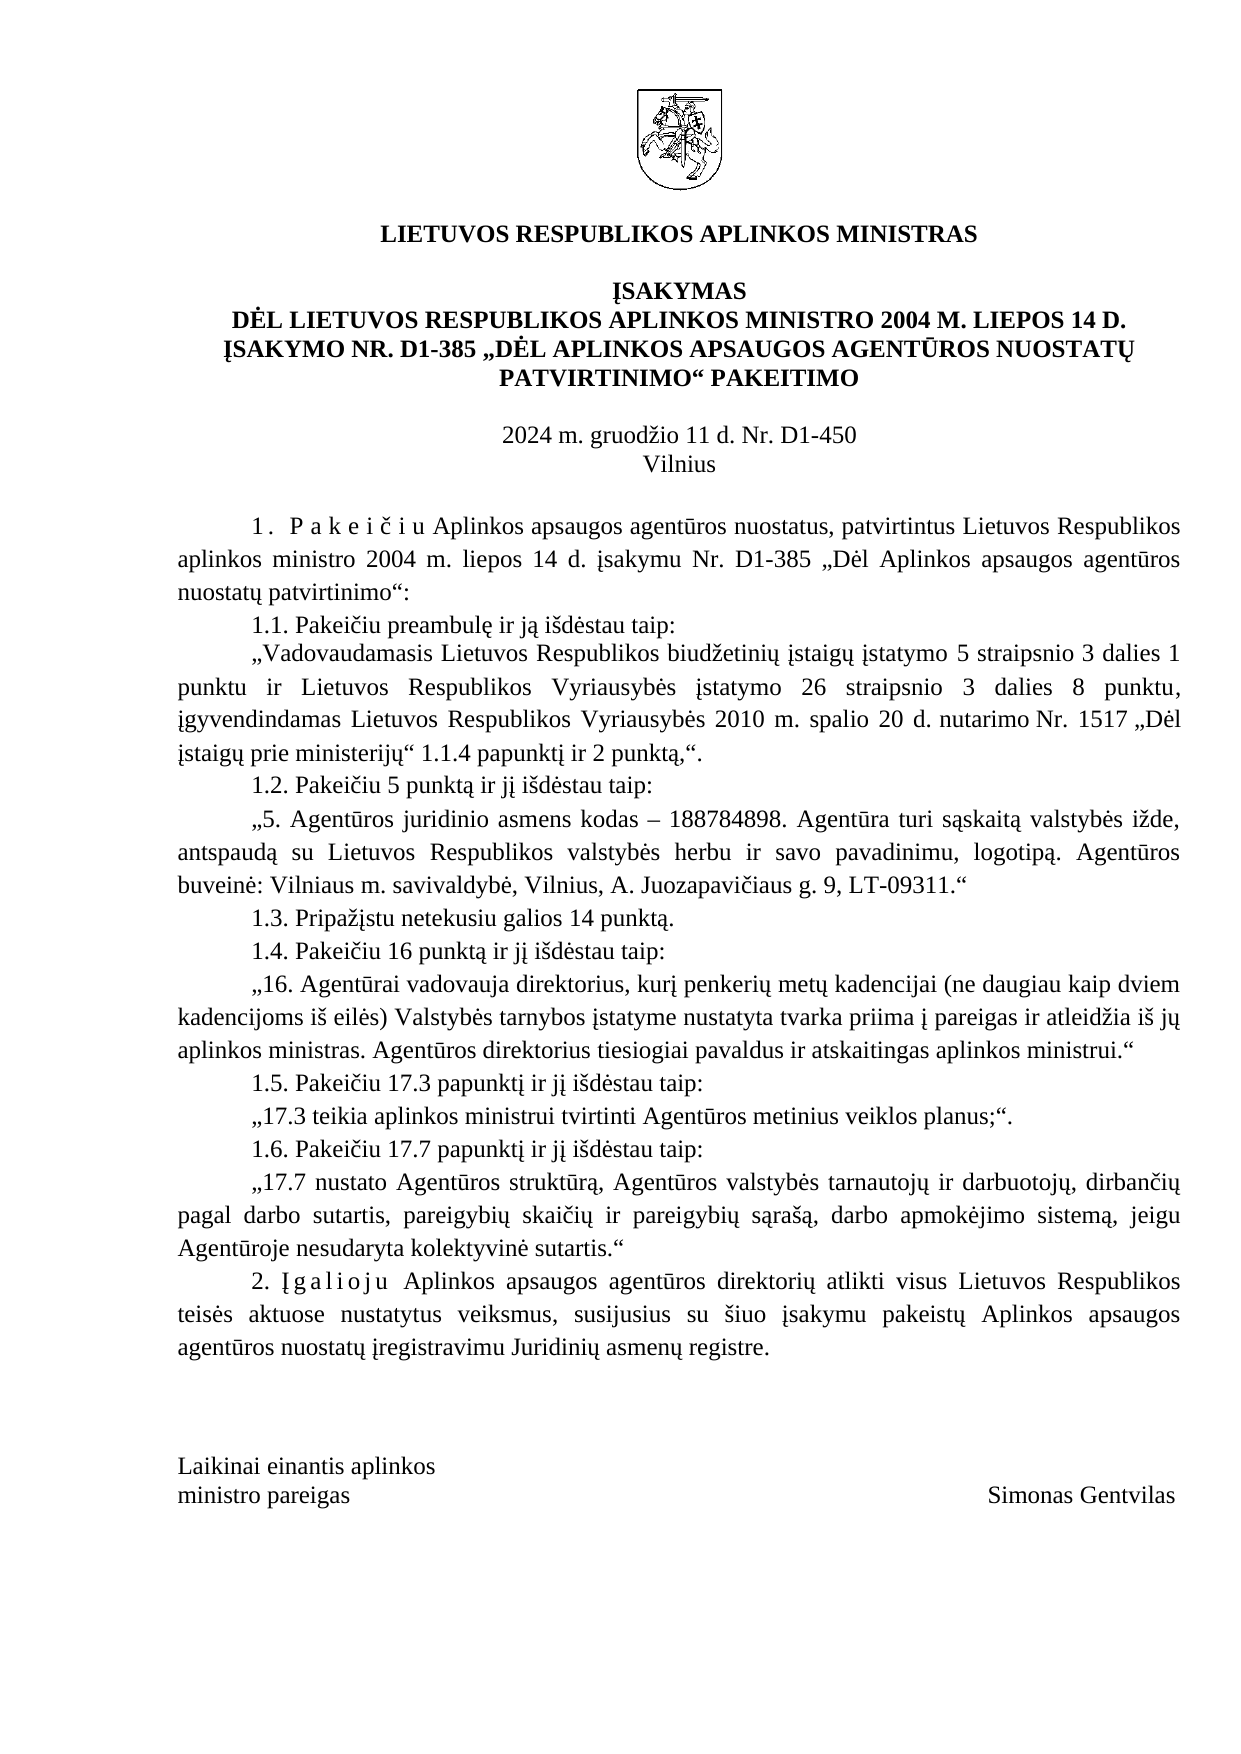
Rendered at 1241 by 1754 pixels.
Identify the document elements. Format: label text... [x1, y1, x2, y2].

text „5. Agentūros juridinio asmens kodas – 188784898. Agentūra turi sąskaitą valstybės ižde, antspaudą su Lietuvos Respublikos valstybės herbu ir savo pavadinimu, logotipą. Agentūros buveinė: Vilniaus m. savivaldybė, Vilnius, A. Juozapavičiaus g. 9, LT-09311.“ [177, 804, 1181, 898]
text 1.2. Pakeičiu 5 punktą ir jį išdėstau taip: [177, 771, 1181, 799]
text DĖL LIETUVOS RESPUBLIKOS APLINKOS MINISTRO 2004 M. LIEPOS 14 D. ĮSAKYMO NR. D1-385 „DĖL APLINKOS APSAUGOS AGENTŪROS NUOSTATŲ PATVIRTINIMO“ PAKEITIMO [177, 305, 1181, 391]
text „Vadovaudamasis Lietuvos Respublikos biudžetinių įstaigų įstatymo 5 straipsnio 3 dalies 1 punktu ir Lietuvos Respublikos Vyriausybės įstatymo 26 straipsnio 3 dalies 8 punktu, įgyvendindamas Lietuvos Respublikos Vyriausybės 2010 m. spalio 20 d. nutarimo Nr. 1517 „Dėl įstaigų prie ministerijų“ 1.1.4 papunktį ir 2 punktą,“. [177, 638, 1181, 766]
text LIETUVOS RESPUBLIKOS APLINKOS MINISTRAS [177, 219, 1181, 248]
text ĮSAKYMAS [177, 276, 1181, 305]
text „16. Agentūrai vadovauja direktorius, kurį penkerių metų kadencijai (ne daugiau kaip dviem kadencijoms iš eilės) Valstybės tarnybos įstatyme nustatyta tvarka priima į pareigas ir atleidžia iš jų aplinkos ministras. Agentūros direktorius tiesiogiai pavaldus ir atskaitingas aplinkos ministrui.“ [177, 969, 1181, 1063]
text Laikinai einantis aplinkos [177, 1451, 1181, 1480]
text 1.5. Pakeičiu 17.3 papunktį ir jį išdėstau taip: [177, 1068, 1181, 1097]
text „17.3 teikia aplinkos ministrui tvirtinti Agentūros metinius veiklos planus;“. [177, 1101, 1181, 1129]
text 2024 m. gruodžio 11 d. Nr. D1-450 [177, 420, 1181, 449]
text ministro pareigas Simonas Gentvilas [177, 1480, 1181, 1509]
text 1.1. Pakeičiu preambulę ir ją išdėstau taip: [177, 610, 1181, 638]
text „17.7 nustato Agentūros struktūrą, Agentūros valstybės tarnautojų ir darbuotojų, dirbančių pagal darbo sutartis, pareigybių skaičių ir pareigybių sąrašą, darbo apmokėjimo sistemą, jeigu Agentūroje nesudaryta kolektyvinė sutartis.“ [177, 1167, 1181, 1262]
text 1.6. Pakeičiu 17.7 papunktį ir jį išdėstau taip: [177, 1134, 1181, 1163]
text 1.3. Pripažįstu netekusiu galios 14 punktą. [177, 903, 1181, 931]
text Vilnius [177, 449, 1181, 478]
text 2. Įgalioju Aplinkos apsaugos agentūros direktorių atlikti visus Lietuvos Respublikos teisės aktuose nustatytus veiksmus, susijusius su šiuo įsakymu pakeistų Aplinkos apsaugos agentūros nuostatų įregistravimu Juridinių asmenų registre. [177, 1266, 1181, 1361]
text 1. P a k e i č i u Aplinkos apsaugos agentūros nuostatus, patvirtintus Lietuvos Respublikos aplinkos ministro 2004 m. liepos 14 d. įsakymu Nr. D1-385 „Dėl Aplinkos apsaugos agentūros nuostatų patvirtinimo“: [177, 511, 1181, 606]
text 1.4. Pakeičiu 16 punktą ir jį išdėstau taip: [177, 936, 1181, 964]
